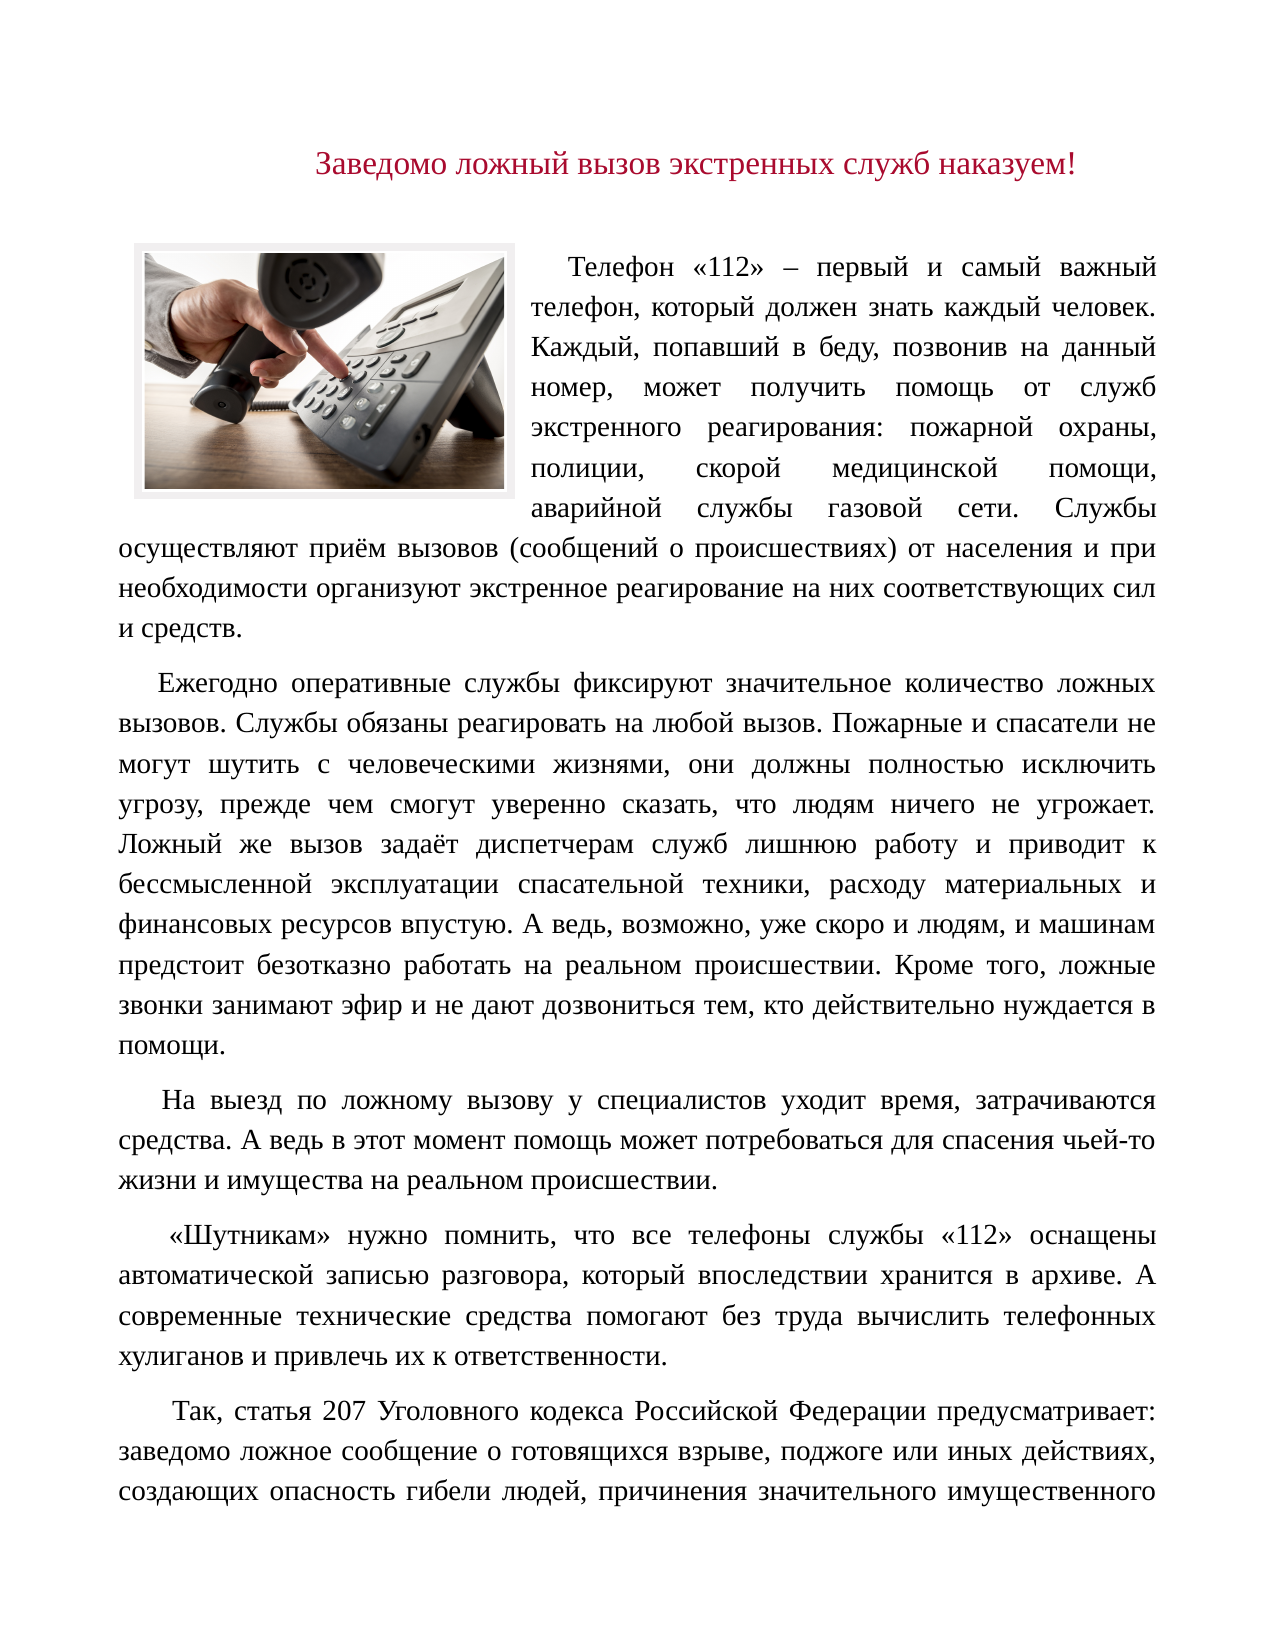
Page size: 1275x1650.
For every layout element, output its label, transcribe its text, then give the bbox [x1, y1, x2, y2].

text «Шутникам» нужно помнить, что все телефоны службы «112» оснащены автоматической записью разговора, который впоследствии хранится в архиве. А современные технические средства помогают без труда вычислить телефонных хулиганов и привлечь их к ответственности. [118, 1217, 1157, 1371]
text Телефон «112» – первый и самый важный телефон, который должен знать каждый человек. Каждый, попавший в беду, позвонив на данный номер, может получить помощь от служб экстренного реагирования: пожарной охраны, полиции, скорой медицинской помощи, аварийной службы газовой сети. Службы осуществляют приём вызовов (сообщений о происшествиях) от населения и при необходимости организуют экстренное реагирование на них соответствующих сил и средств. [118, 249, 1157, 644]
picture [144, 253, 505, 489]
text Ежегодно оперативные службы фиксируют значительное количество ложных вызовов. Службы обязаны реагировать на любой вызов. Пожарные и спасатели не могут шутить с человеческими жизнями, они должны полностью исключить угрозу, прежде чем смогут уверенно сказать, что людям ничего не угрожает. Ложный же вызов задаёт диспетчерам служб лишнюю работу и приводит к бессмысленной эксплуатации спасательной техники, расходу материальных и финансовых ресурсов впустую. А ведь, возможно, уже скоро и людям, и машинам предстоит безотказно работать на реальном происшествии. Кроме того, ложные звонки занимают эфир и не дают дозвониться тем, кто действительно нуждается в помощи. [118, 665, 1157, 1061]
subtitle Заведомо ложный вызов экстренных служб наказуем! [118, 143, 1157, 181]
text На выезд по ложному вызову у специалистов уходит время, затрачиваются средства. А ведь в этот момент помощь может потребоваться для спасения чьей-то жизни и имущества на реальном происшествии. [118, 1082, 1157, 1196]
text Так, статья 207 Уголовного кодекса Российской Федерации предусматривает: заведомо ложное сообщение о готовящихся взрыве, поджоге или иных действиях, создающих опасность гибели людей, причинения значительного имущественного [118, 1393, 1157, 1507]
